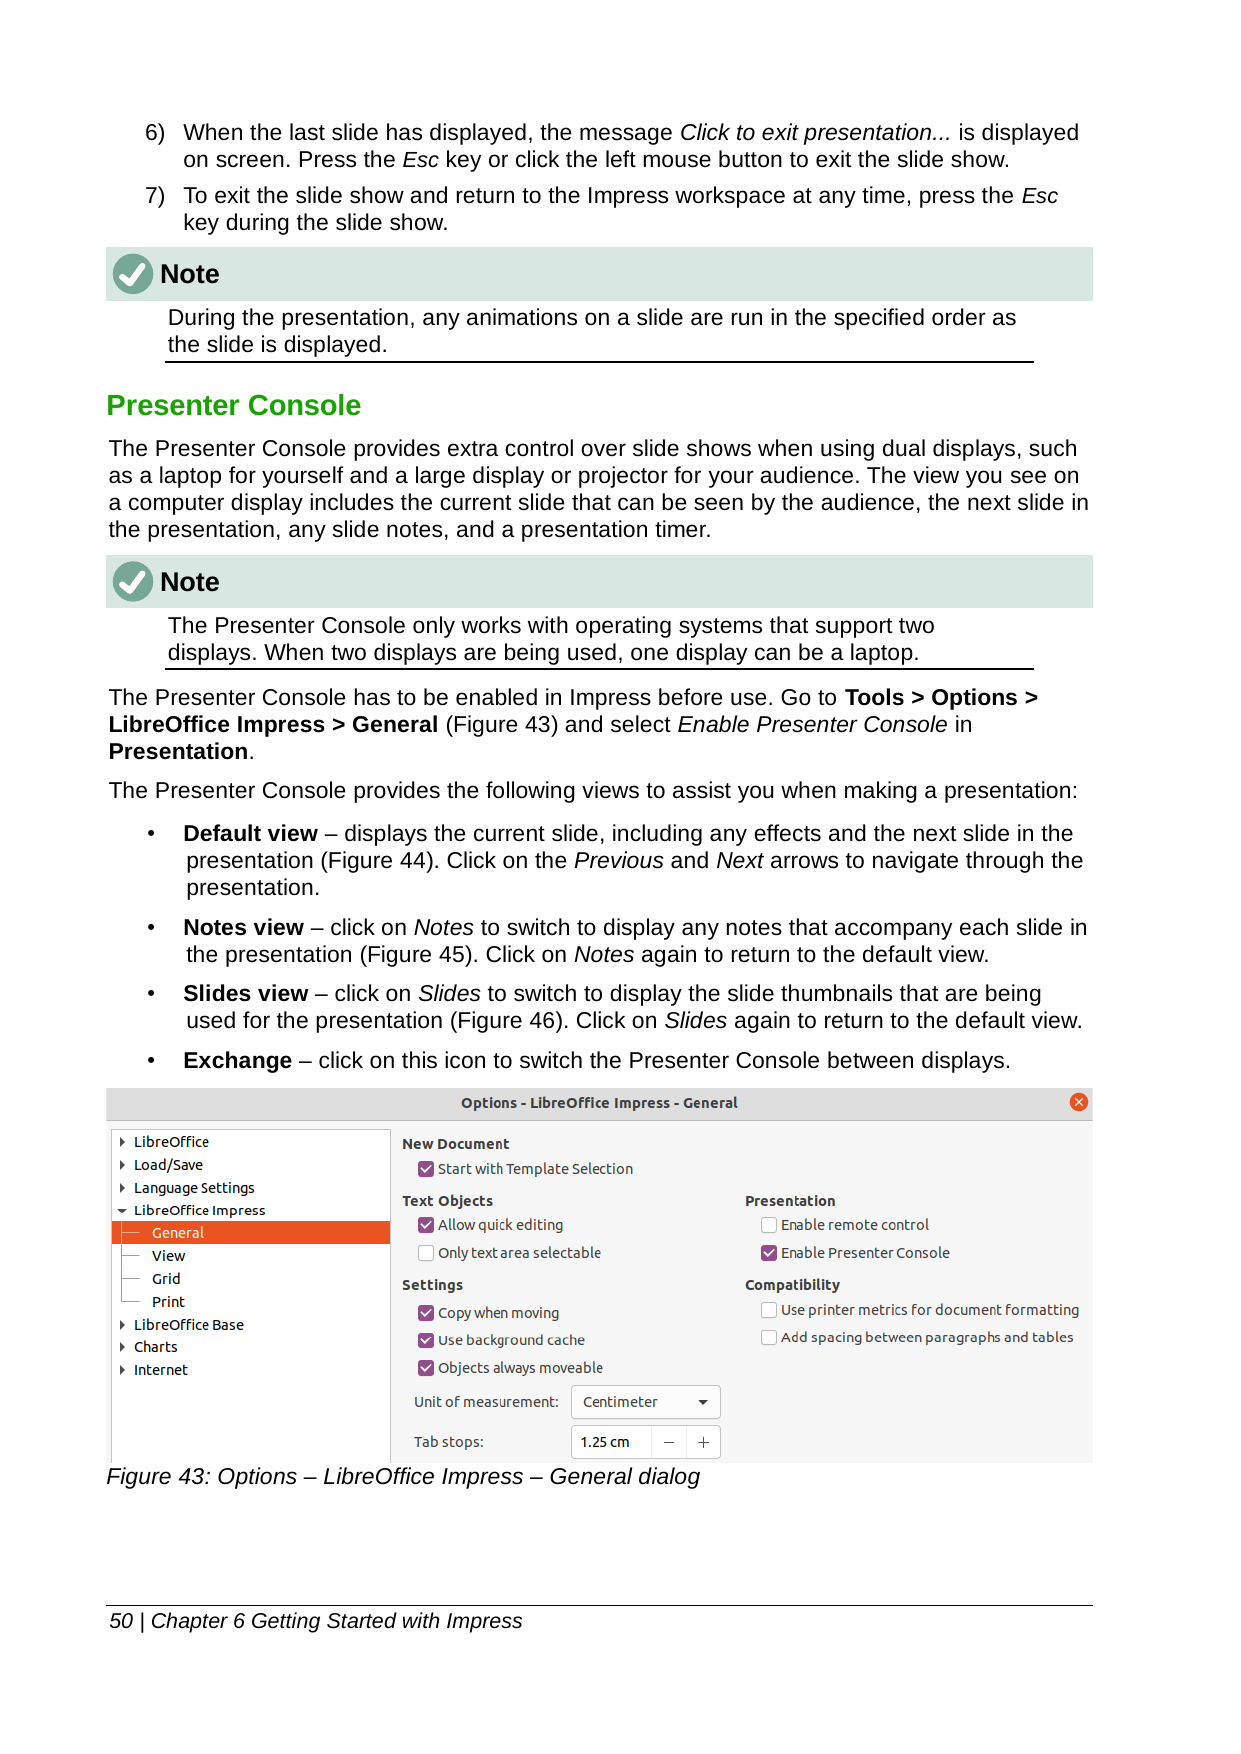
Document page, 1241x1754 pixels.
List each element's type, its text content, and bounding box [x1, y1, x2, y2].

picture [106, 1088, 1093, 1463]
subtitle Presenter Console [106, 388, 1093, 421]
text The Presenter Console has to be enabled in Impress before use. Go to Tools > Options > LibreOffice Impress > General (Figure 43) and select Enable Presenter Console in Presentation. [108, 683, 1093, 764]
list Notes view – click on Notes to switch to display any notes that accompany each slide in the presentation (Figure 45). Click on Notes again to return to the default view. [144, 910, 1093, 967]
list Slides view – click on Slides to switch to display the slide thumbnails that are being used for the presentation (Figure 46). Click on Slides again to return to the default view. [144, 977, 1093, 1034]
subtitle Note [106, 247, 1093, 301]
text The Presenter Console provides extra control over slide shows when using dual displays, such as a laptop for yourself and a large display or projector for your audience. The view you see on a computer display includes the current slide that can be seen by the audience, the next slide in the presentation, any slide notes, and a presentation timer. [108, 434, 1093, 542]
list When the last slide has displayed, the message Click to exit presentation... is displayed on screen. Press the Esc key or click the left mouse button to exit the slide show. [165, 118, 1093, 172]
text The Presenter Console only works with operating systems that support two displays. When two displays are being used, one display can be a laptop. [164, 608, 1034, 670]
subtitle Note [106, 555, 1093, 608]
list Exchange – click on this icon to switch the Presenter Console between displays. [144, 1043, 1093, 1076]
text The Presenter Console provides the following views to assist you when making a presentation: [108, 777, 1093, 804]
list Default view – displays the current slide, including any effects and the next slide in the presentation (Figure 44). Click on the Previous and Next arrows to navigate through the presentation. [144, 816, 1093, 900]
text During the presentation, any animations on a slide are run in the specified order as the slide is displayed. [164, 301, 1034, 363]
text Figure 43: Options – LibreOffice Impress – General dialog [106, 1463, 1093, 1490]
list To exit the slide show and return to the Impress workspace at any time, press the Esc key during the slide show. [165, 181, 1093, 235]
